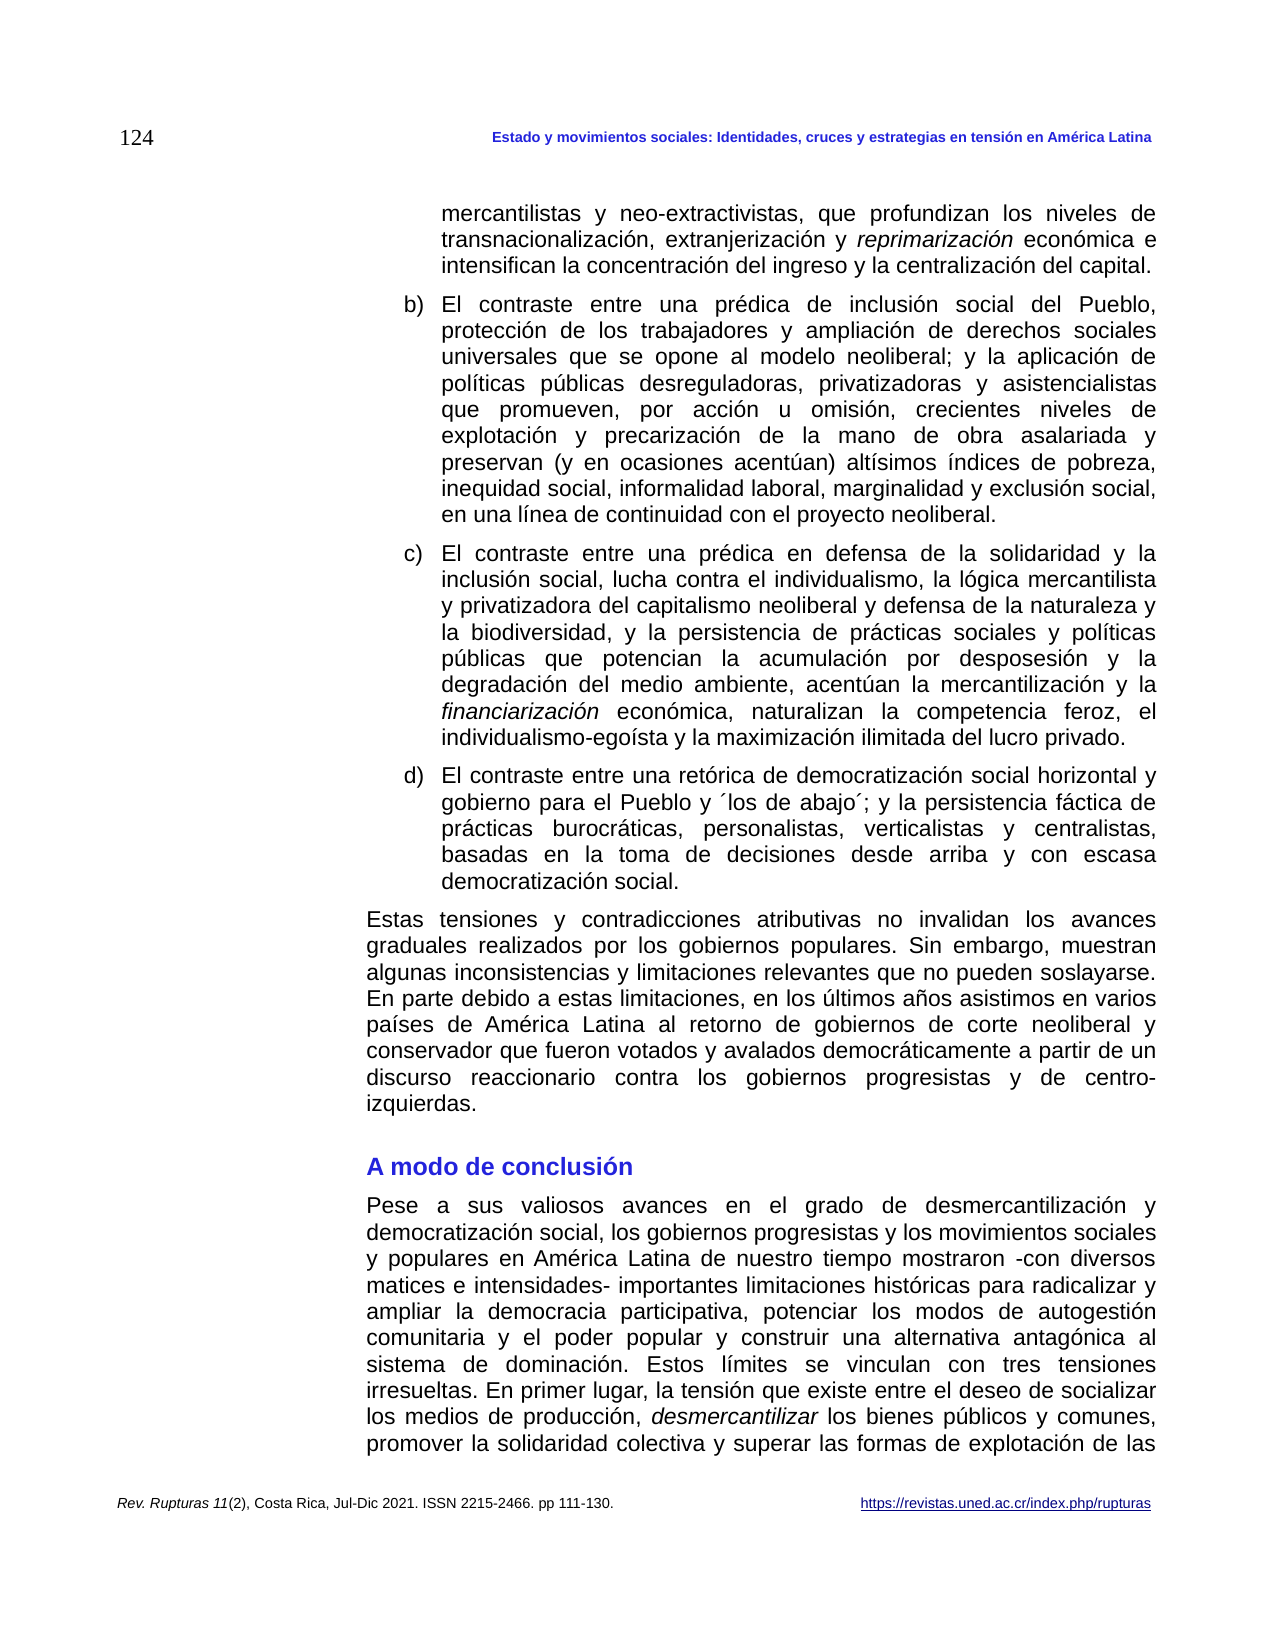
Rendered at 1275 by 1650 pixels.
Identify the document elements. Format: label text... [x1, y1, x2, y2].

text Estas tensiones y contradicciones atributivas no invalidan los avances graduales realizados por los gobiernos populares. Sin embargo, muestran algunas inconsistencias y limitaciones relevantes que no pueden soslayarse. En parte debido a estas limitaciones, en los últimos años asistimos en varios países de América Latina al retorno de gobiernos de corte neoliberal y conservador que fueron votados y avalados democráticamente a partir de un discurso reaccionario contra los gobiernos progresistas y de centro- izquierdas. [366, 906, 1157, 1117]
list El contraste entre una prédica de inclusión social del Pueblo, protección de los trabajadores y ampliación de derechos sociales universales que se opone al modelo neoliberal; y la aplicación de políticas públicas desreguladoras, privatizadoras y asistencialistas que promueven, por acción u omisión, crecientes niveles de explotación y precarización de la mano de obra asalariada y preservan (y en ocasiones acentúan) altísimos índices de pobreza, inequidad social, informalidad laboral, marginalidad y exclusión social, en una línea de continuidad con el proyecto neoliberal. [404, 291, 1157, 528]
list El contraste entre una retórica de democratización social horizontal y gobierno para el Pueblo y ´los de abajo´; y la persistencia fáctica de prácticas burocráticas, personalistas, verticalistas y centralistas, basadas en la toma de decisiones desde arriba y con escasa democratización social. [404, 762, 1157, 894]
text Pese a sus valiosos avances en el grado de desmercantilización y democratización social, los gobiernos progresistas y los movimientos sociales y populares en América Latina de nuestro tiempo mostraron -con diversos matices e intensidades- importantes limitaciones históricas para radicalizar y ampliar la democracia participativa, potenciar los modos de autogestión comunitaria y el poder popular y construir una alternativa antagónica al sistema de dominación. Estos límites se vinculan con tres tensiones irresueltas. En primer lugar, la tensión que existe entre el deseo de socializar los medios de producción, desmercantilizar los bienes públicos y comunes, promover la solidaridad colectiva y superar las formas de explotación de las [366, 1192, 1157, 1456]
subtitle A modo de conclusión [366, 1152, 1157, 1181]
list mercantilistas y neo-extractivistas, que profundizan los niveles de transnacionalización, extranjerización y reprimarización económica e intensifican la concentración del ingreso y la centralización del capital. [404, 200, 1157, 279]
list El contraste entre una prédica en defensa de la solidaridad y la inclusión social, lucha contra el individualismo, la lógica mercantilista y privatizadora del capitalismo neoliberal y defensa de la naturaleza y la biodiversidad, y la persistencia de prácticas sociales y políticas públicas que potencian la acumulación por desposesión y la degradación del medio ambiente, acentúan la mercantilización y la financiarización económica, naturalizan la competencia feroz, el individualismo-egoísta y la maximización ilimitada del lucro privado. [404, 539, 1157, 750]
